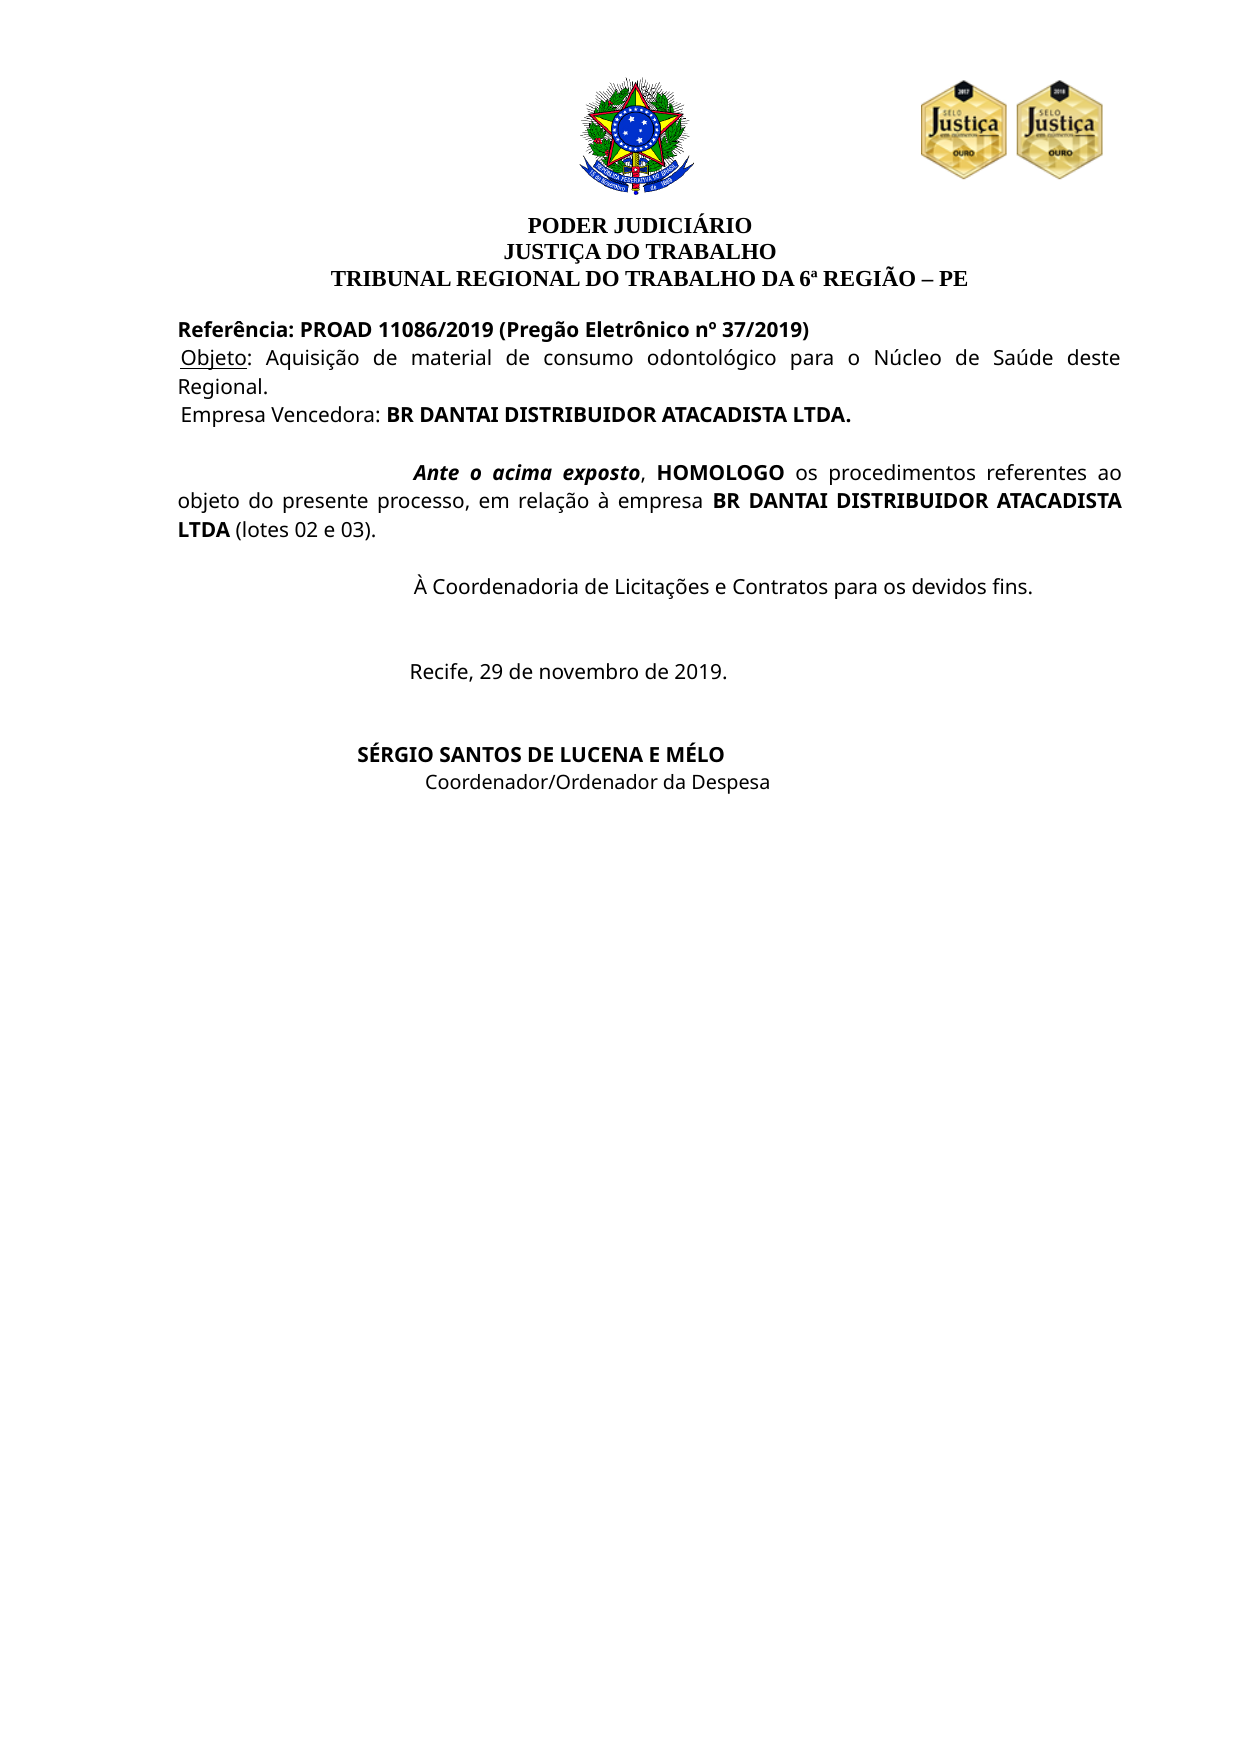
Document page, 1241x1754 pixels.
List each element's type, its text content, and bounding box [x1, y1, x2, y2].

text Objeto: Aquisição de material de consumo odontológico para o Núcleo de Saúde deste Regional. [177, 343, 1122, 400]
text Ante o acima exposto, HOMOLOGO os procedimentos referentes ao objeto do presente processo, em relação à empresa BR DANTAI DISTRIBUIDOR ATACADISTA LTDA (lotes 02 e 03). [177, 458, 1122, 543]
text Coordenador/Ordenador da Despesa [177, 768, 1122, 795]
text Referência: PROAD 11086/2019 (Pregão Eletrônico nº 37/2019) [177, 315, 1122, 343]
text Recife, 29 de novembro de 2019. [177, 657, 1122, 686]
text À Coordenadoria de Licitações e Contratos para os devidos fins. [177, 572, 1122, 600]
text Empresa Vencedora: BR DANTAI DISTRIBUIDOR ATACADISTA LTDA. [177, 400, 1122, 429]
picture [573, 75, 697, 197]
picture [921, 78, 1118, 187]
text SÉRGIO SANTOS DE LUCENA E MÉLO [177, 740, 1122, 768]
